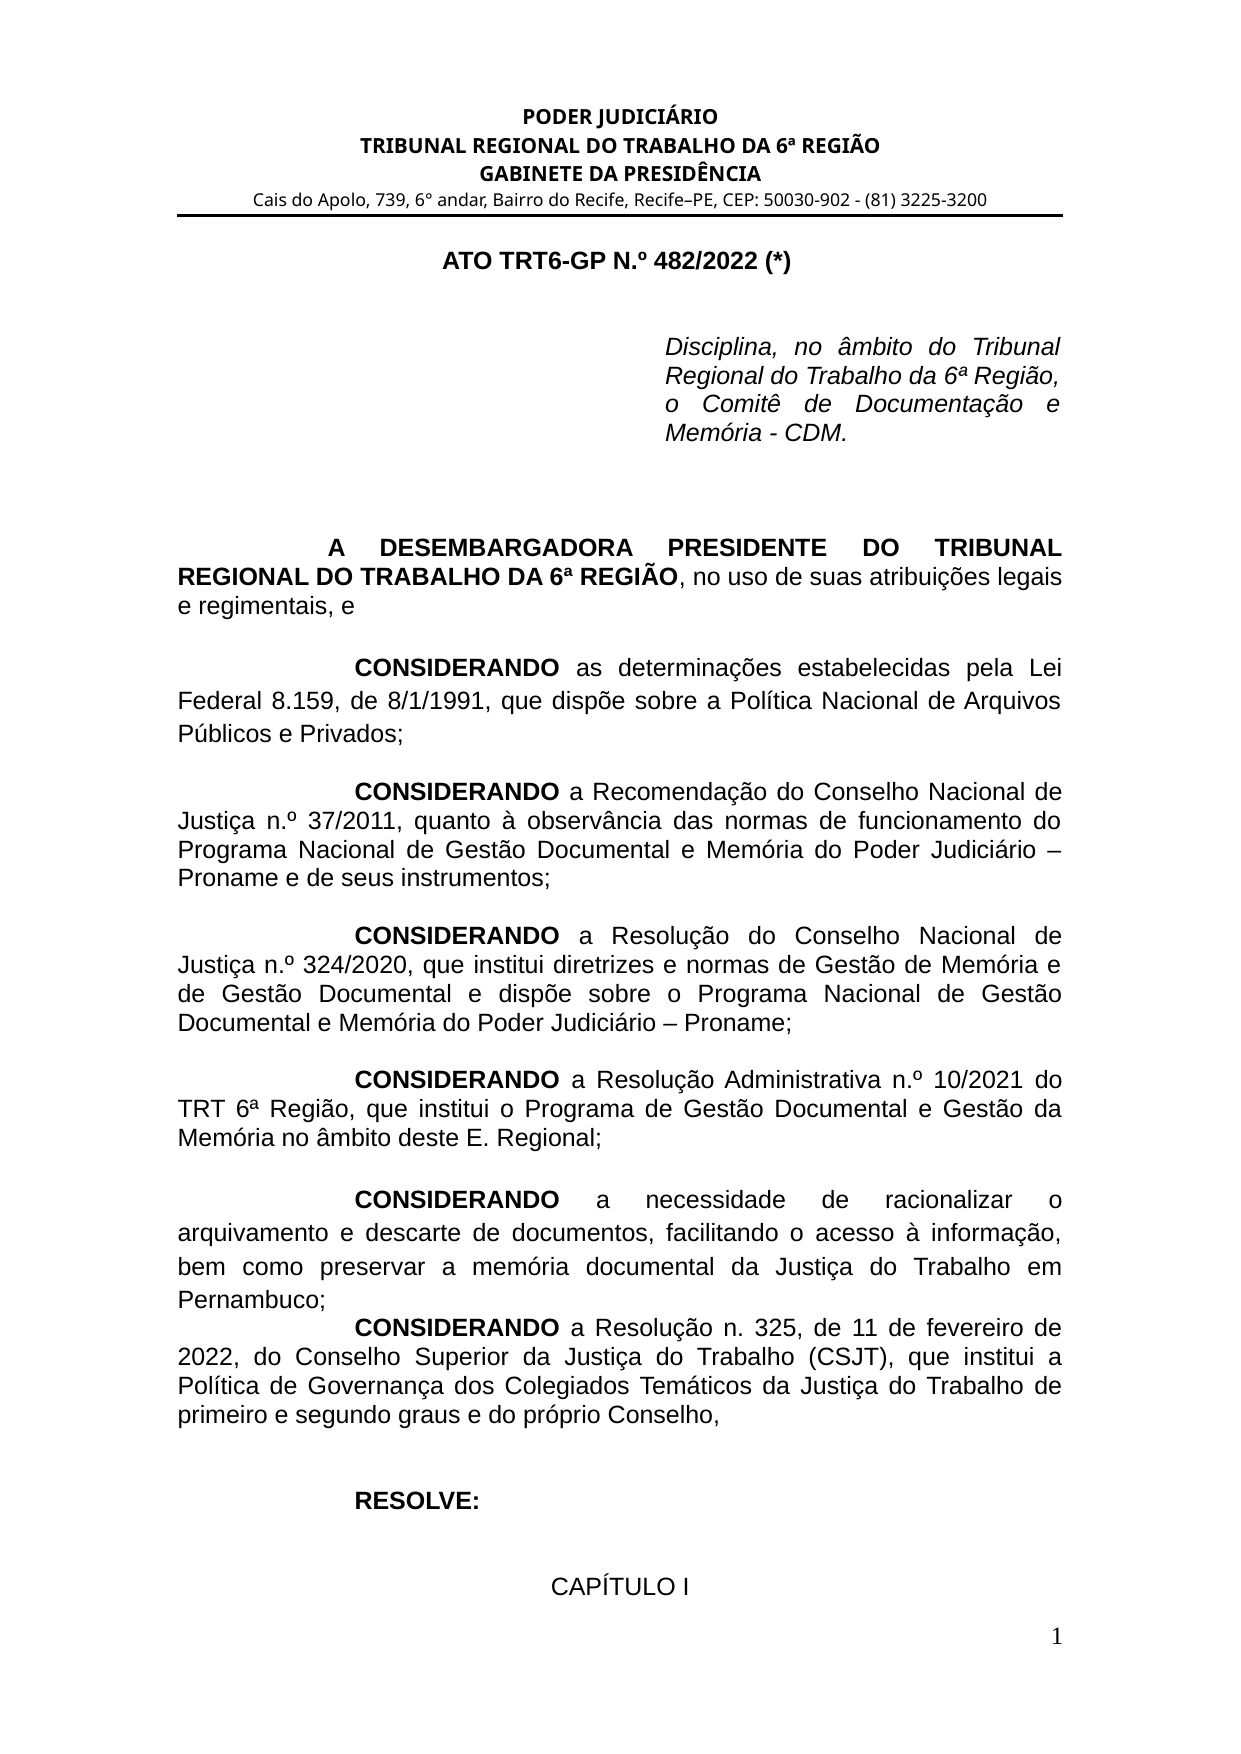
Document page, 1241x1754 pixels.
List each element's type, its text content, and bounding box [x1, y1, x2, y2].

text A DESEMBARGADORA PRESIDENTE DO TRIBUNAL REGIONAL DO TRABALHO DA 6ª REGIÃO, no uso de suas atribuições legais e regimentais, e [177, 533, 1063, 619]
text CONSIDERANDO as determinações estabelecidas pela Lei Federal 8.159, de 8/1/1991, que dispõe sobre a Política Nacional de Arquivos Públicos e Privados; [177, 649, 1063, 748]
text CONSIDERANDO a necessidade de racionalizar o arquivamento e descarte de documentos, facilitando o acesso à informação, bem como preservar a memória documental da Justiça do Trabalho em Pernambuco; [177, 1181, 1063, 1313]
text CONSIDERANDO a Resolução Administrativa n.º 10/2021 do TRT 6ª Região, que institui o Programa de Gestão Documental e Gestão da Memória no âmbito deste E. Regional; [177, 1066, 1063, 1152]
text CONSIDERANDO a Resolução do Conselho Nacional de Justiça n.º 324/2020, que institui diretrizes e normas de Gestão de Memória e de Gestão Documental e dispõe sobre o Programa Nacional de Gestão Documental e Memória do Poder Judiciário – Proname; [177, 921, 1063, 1036]
text Disciplina, no âmbito do Tribunal Regional do Trabalho da 6ª Região, o Comitê de Documentação e Memória - CDM. [665, 332, 1063, 447]
text ATO TRT6-GP N.º 482/2022 (*) [177, 246, 1063, 274]
text CONSIDERANDO a Recomendação do Conselho Nacional de Justiça n.º 37/2011, quanto à observância das normas de funcionamento do Programa Nacional de Gestão Documental e Memória do Poder Judiciário – Proname e de seus instrumentos; [177, 777, 1063, 892]
text RESOLVE: [177, 1486, 1063, 1515]
text CAPÍTULO I [177, 1572, 1063, 1601]
text CONSIDERANDO a Resolução n. 325, de 11 de fevereiro de 2022, do Conselho Superior da Justiça do Trabalho (CSJT), que institui a Política de Governança dos Colegiados Temáticos da Justiça do Trabalho de primeiro e segundo graus e do próprio Conselho, [177, 1313, 1063, 1428]
